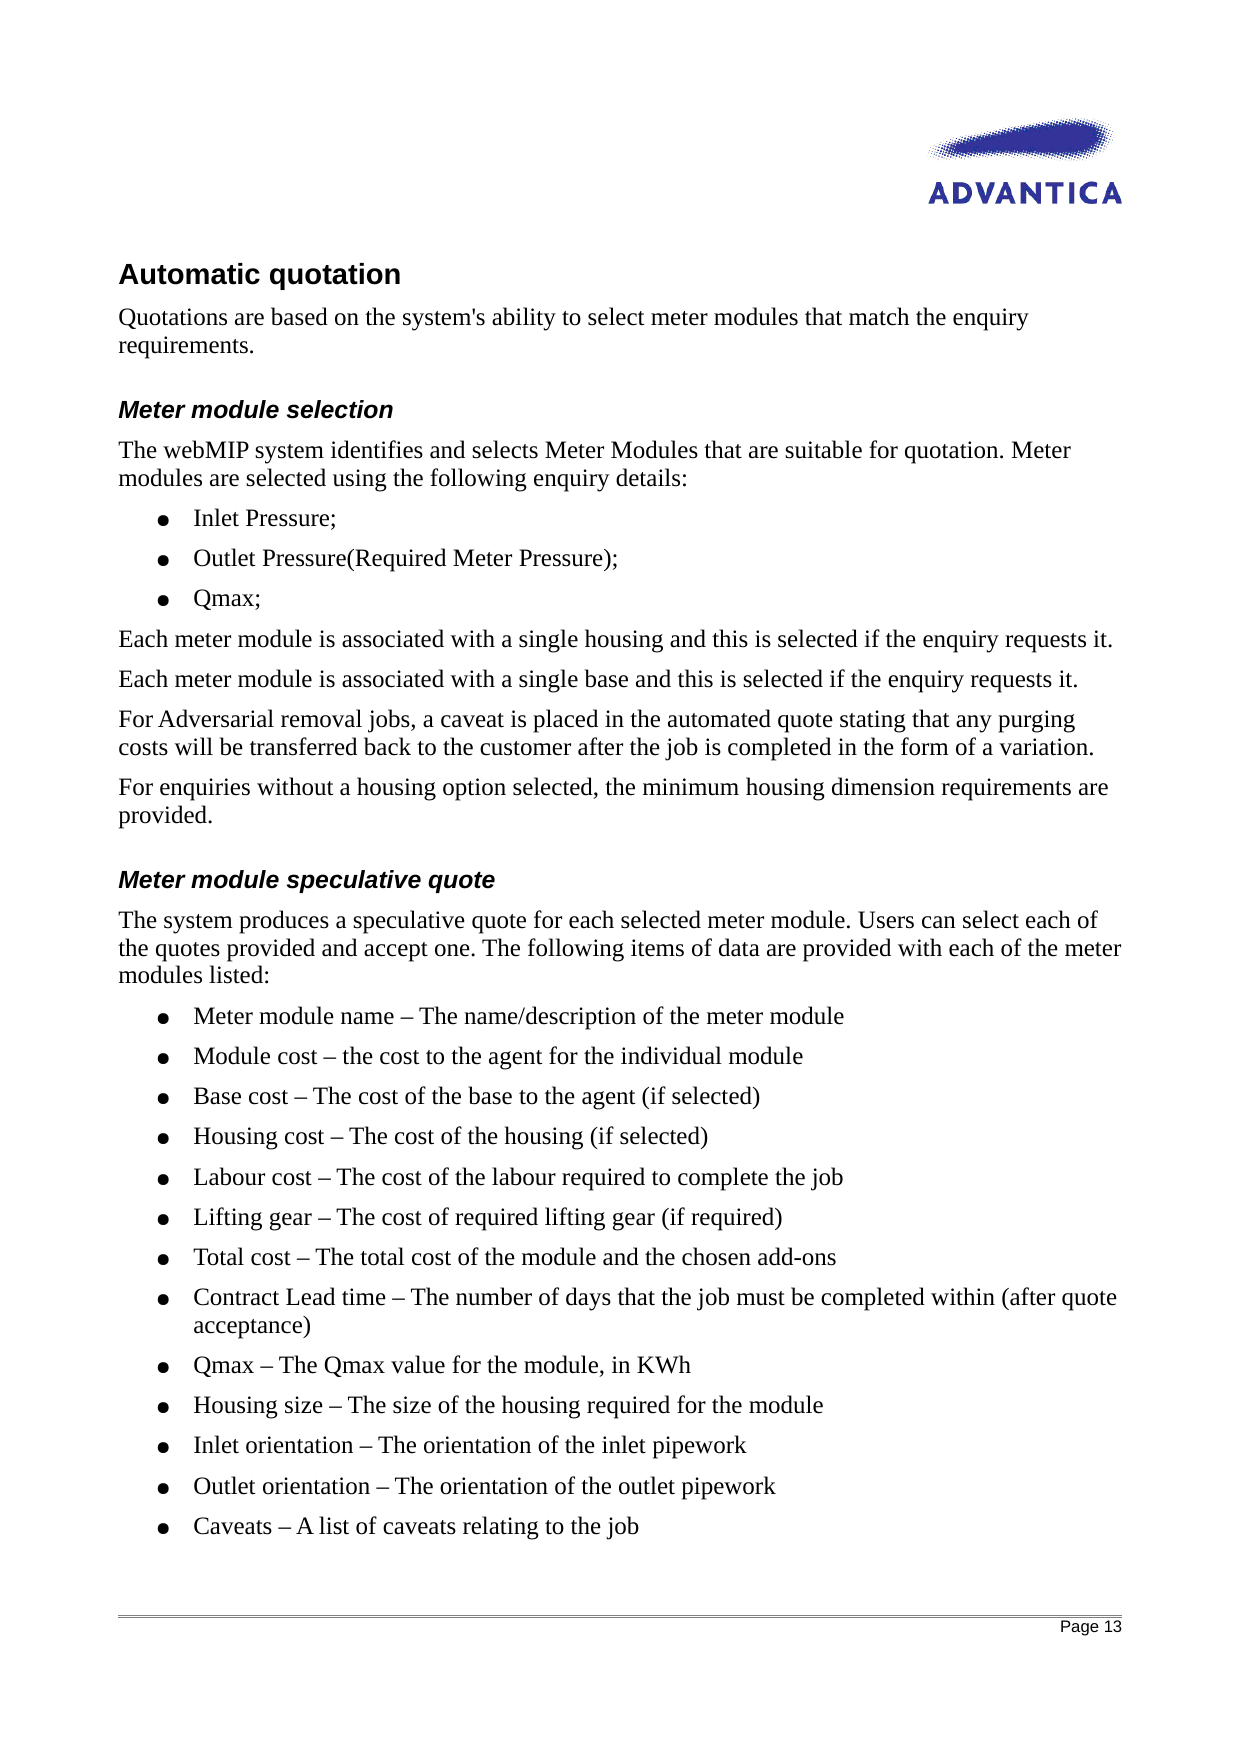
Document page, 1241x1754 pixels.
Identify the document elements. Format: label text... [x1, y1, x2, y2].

list Inlet Pressure; [156, 504, 1122, 532]
text The system produces a speculative quote for each selected meter module. Users can select each of the quotes provided and accept one. The following items of data are provided with each of the meter modules listed: [118, 906, 1122, 989]
list Base cost – The cost of the base to the agent (if selected) [156, 1082, 1122, 1110]
subtitle Automatic quotation [118, 258, 1122, 291]
list Meter module name – The name/description of the meter module [156, 1002, 1122, 1029]
list Housing cost – The cost of the housing (if selected) [156, 1122, 1122, 1150]
list Qmax – The Qmax value for the module, in KWh [156, 1351, 1122, 1379]
text For enquiries without a housing option selected, the minimum housing dimension requirements are provided. [118, 773, 1122, 828]
list Housing size – The size of the housing required for the module [156, 1391, 1122, 1419]
picture [927, 118, 1122, 204]
list Lifting gear – The cost of required lifting gear (if required) [156, 1203, 1122, 1231]
text The webMIP system identifies and selects Meter Modules that are suitable for quotation. Meter modules are selected using the following enquiry details: [118, 436, 1122, 492]
text Each meter module is associated with a single housing and this is selected if the enquiry requests it. [118, 625, 1122, 652]
subtitle Meter module speculative quote [118, 866, 1122, 894]
text For Adversarial removal jobs, a caveat is placed in the automated quote stating that any purging costs will be transferred back to the customer after the job is completed in the form of a variation. [118, 705, 1122, 761]
list Labour cost – The cost of the labour required to complete the job [156, 1163, 1122, 1190]
list Inlet orientation – The orientation of the inlet pipework [156, 1432, 1122, 1459]
text Each meter module is associated with a single base and this is selected if the enquiry requests it. [118, 665, 1122, 693]
list Module cost – the cost to the agent for the individual module [156, 1042, 1122, 1070]
list Qmax; [156, 584, 1122, 612]
text Quotations are based on the system's ability to select meter modules that match the enquiry requirements. [118, 303, 1122, 358]
list Outlet Pressure(Required Meter Pressure); [156, 544, 1122, 572]
subtitle Meter module selection [118, 396, 1122, 424]
list Caveats – A list of caveats relating to the job [156, 1512, 1122, 1540]
list Total cost – The total cost of the module and the chosen add-ons [156, 1243, 1122, 1271]
list Outlet orientation – The orientation of the outlet pipework [156, 1472, 1122, 1499]
list Contract Lead time – The number of days that the job must be completed within (after quote acceptance) [156, 1283, 1122, 1339]
